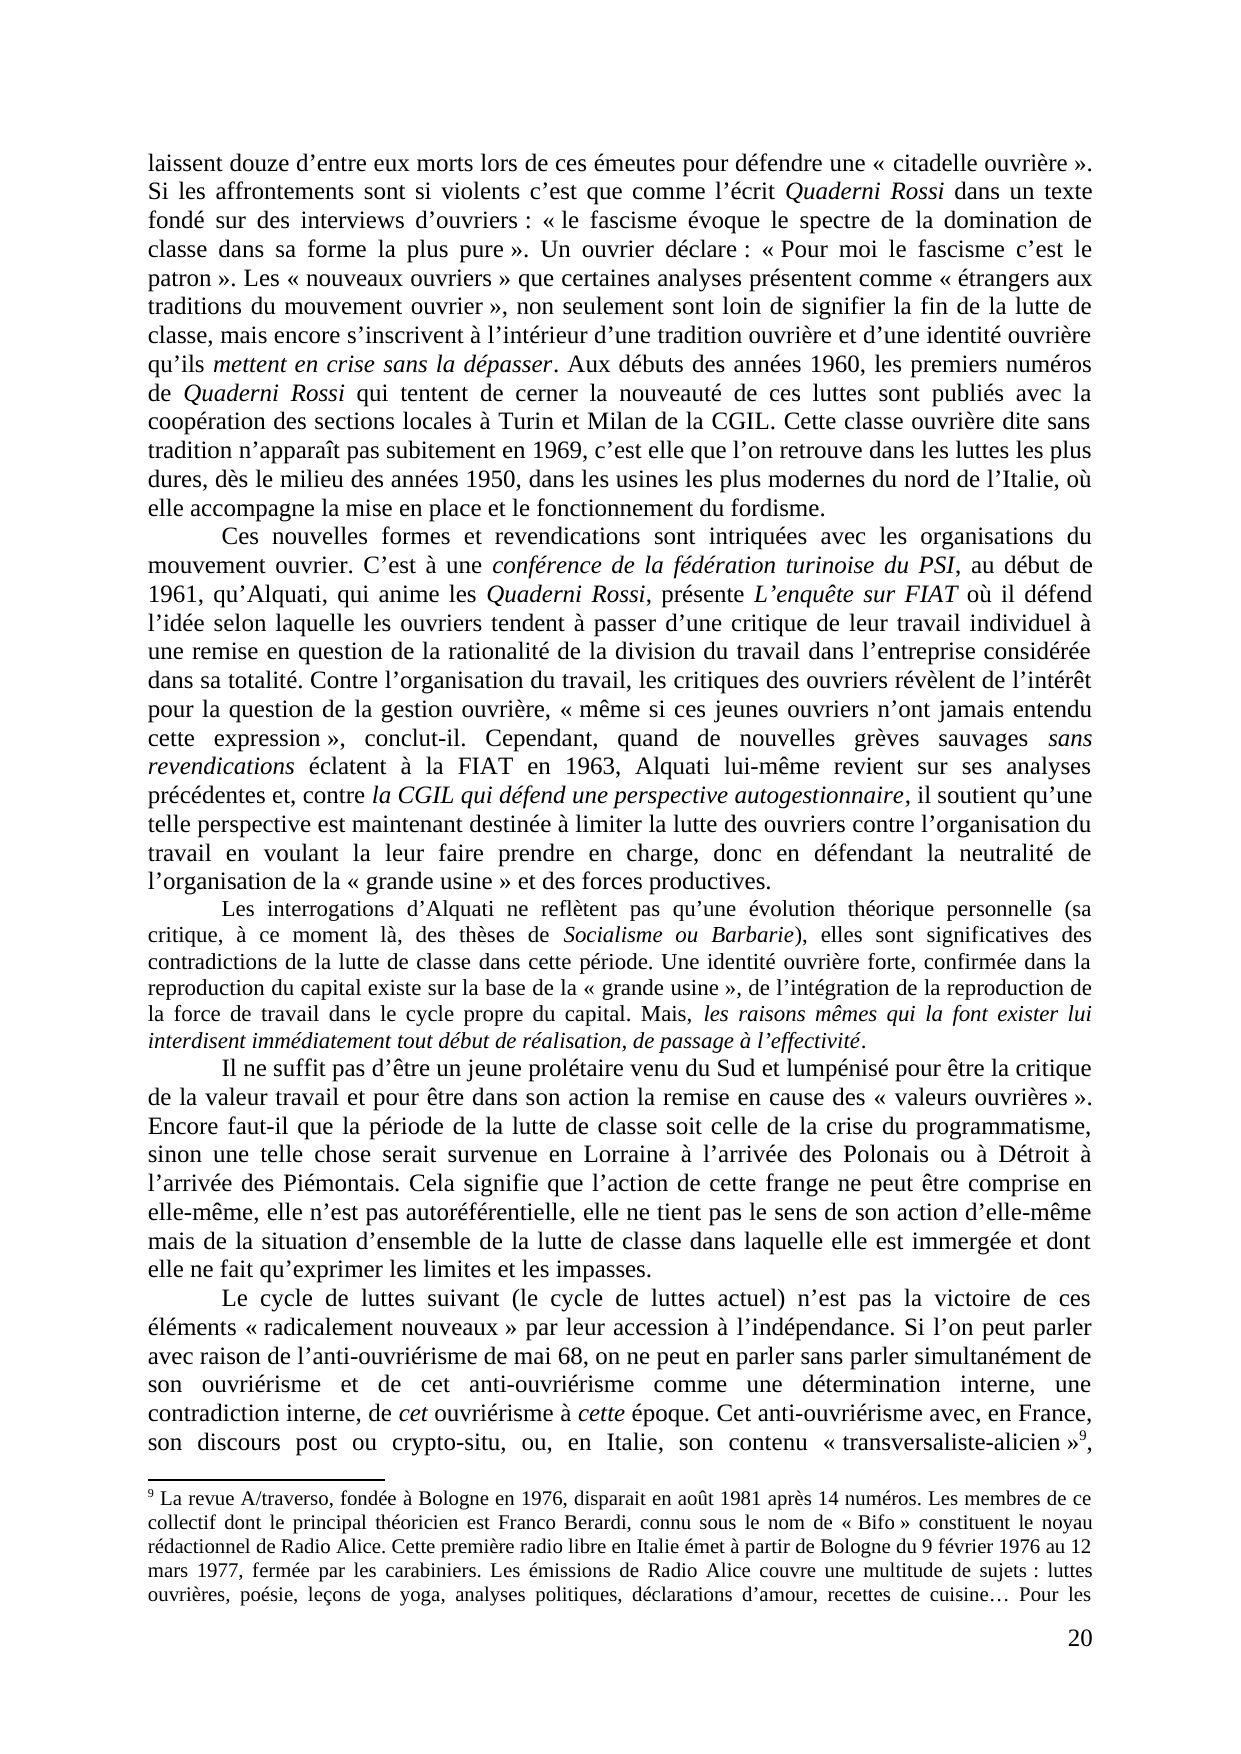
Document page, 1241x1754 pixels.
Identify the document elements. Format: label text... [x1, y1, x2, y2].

text Les interrogations d’Alquati ne reflètent pas qu’une évolution théorique personnelle (sa critique, à ce moment là, des thèses de Socialisme ou Barbarie), elles sont significatives des contradictions de la lutte de classe dans cette période. Une identité ouvrière forte, confirmée dans la reproduction du capital existe sur la base de la « grande usine », de l’intégration de la reproduction de la force de travail dans le cycle propre du capital. Mais, les raisons mêmes qui la font exister lui interdisent immédiatement tout début de réalisation, de passage à l’effectivité. [148, 895, 1093, 1053]
text Il ne suffit pas d’être un jeune prolétaire venu du Sud et lumpénisé pour être la critique de la valeur travail et pour être dans son action la remise en cause des « valeurs ouvrières ». Encore faut-il que la période de la lutte de classe soit celle de la crise du programmatisme, sinon une telle chose serait survenue en Lorraine à l’arrivée des Polonais ou à Détroit à l’arrivée des Piémontais. Cela signifie que l’action de cette frange ne peut être comprise en elle-même, elle n’est pas autoréférentielle, elle ne tient pas le sens de son action d’elle-même mais de la situation d’ensemble de la lutte de classe dans laquelle elle est immergée et dont elle ne fait qu’exprimer les limites et les impasses. [148, 1053, 1093, 1283]
text Le cycle de luttes suivant (le cycle de luttes actuel) n’est pas la victoire de ces éléments « radicalement nouveaux » par leur accession à l’indépendance. Si l’on peut parler avec raison de l’anti-ouvriérisme de mai 68, on ne peut en parler sans parler simultanément de son ouvriérisme et de cet anti-ouvriérisme comme une détermination interne, une contradiction interne, de cet ouvriérisme à cette époque. Cet anti-ouvriérisme avec, en France, son discours post ou crypto-situ, ou, en Italie, son contenu « transversaliste-alicien », disparaît en même temps que ce dont il n’est que la critique comme détermination interne. Plus fondamentalement, le refus du travail des années 1960 ou du début des années 1970 n’est pas le même que celui des années 1990 ou 2000. Le premier se résout dans l’action revendicative ou une séparation d’avec la condition ouvrière, le second est une attaque de tout ce qui définit cette condition comme attaque de ce que l’on est. En trente ans, on passe de Bologne 1977 aux émeutes des banlieues françaises de 2005 et d’ailleurs... [148, 1283, 1093, 1456]
text La revue A/traverso, fondée à Bologne en 1976, disparait en août 1981 après 14 numéros. Les membres de ce collectif dont le principal théoricien est Franco Berardi, connu sous le nom de « Bifo » constituent le noyau rédactionnel de Radio Alice. Cette première radio libre en Italie émet à partir de Bologne du 9 février 1976 au 12 mars 1977, fermée par les carabiniers. Les émissions de Radio Alice couvre une multitude de sujets : luttes ouvrières, poésie, leçons de yoga, analyses politiques, déclarations d’amour, recettes de cuisine… Pour les animateurs de A/traverso et de Radio Alice, le point central de leur action et de leur théorie se situe dans les relations entre les technologies de la communication et les mouvements sociaux. Il s’agit de montrer comment la subjectivité et le désir sont asservis dans le système capitaliste et d’élaborer un langage révolutionnaire capable d’interrompre et de subvertir le flux de la communication traditionnelle. Ils se désignent eux-mêmes comme « maodadaistes ». Dans un texte publié dans L’Espresso du 24 avril 1977, Bifo écrit : «On semble aujourd’hui pouvoir redécouvrir ce projet ; traduisons : inscription du corps et de ses besoins dans le texte, circulation du texte, réinscription de ce texte dans la conscience et l’action collectives, recoupement de la transformation linguistique et culturelle des diverses attitudes de refus. Mais attention : on risque de ramener ce recoupement à un fait purement sémiologique. (…) C’est oublier que, sous cette violation de la norme et cette transformation des gestes et du langage, il y a un sujet collectif pratique qui produit des comportements et des signes capables de briser les codes d’interprétation, précisément parce que la pratique sociale de ce sujet est capable de briser le code de la prestation du temps de vie à une société d’exploitation. » (op. cit., in Italie 77, le « Mouvement » et les intellectuels, documents rassemblés par Fabrizio Calvi, Ed. Le Seuil 1977). Après une accusation de la justice italienne pour « obscénités », Radio Alice et le collectif A/traverso répondent dans un texte commun : « Le corps, la sexualité, le désir de dormir le matin, se libérer du travail, la possibilité d’être bouleversé, de se rendre soi-même improductif et de s’ouvrir à une communication tactile et sans code, tout cela a été depuis des siècles caché, enfoui, refusé, inexprimé ; Vade Retro Satanas. Le chantage à la pauvreté, la discipline du travail, l’ordre hiérarchique, le sacrifice, la patrie, la famille, l’intérêt général, le chantage socialiste, la participation : tout cela a étouffé la voix du corps. » [148, 1486, 1093, 1606]
text laissent douze d’entre eux morts lors de ces émeutes pour défendre une « citadelle ouvrière ». Si les affrontements sont si violents c’est que comme l’écrit Quaderni Rossi dans un texte fondé sur des interviews d’ouvriers : « le fascisme évoque le spectre de la domination de classe dans sa forme la plus pure ». Un ouvrier déclare : « Pour moi le fascisme c’est le patron ». Les « nouveaux ouvriers » que certaines analyses présentent comme « étrangers aux traditions du mouvement ouvrier », non seulement sont loin de signifier la fin de la lutte de classe, mais encore s’inscrivent à l’intérieur d’une tradition ouvrière et d’une identité ouvrière qu’ils mettent en crise sans la dépasser. Aux débuts des années 1960, les premiers numéros de Quaderni Rossi qui tentent de cerner la nouveauté de ces luttes sont publiés avec la coopération des sections locales à Turin et Milan de la CGIL. Cette classe ouvrière dite sans tradition n’apparaît pas subitement en 1969, c’est elle que l’on retrouve dans les luttes les plus dures, dès le milieu des années 1950, dans les usines les plus modernes du nord de l’Italie, où elle accompagne la mise en place et le fonctionnement du fordisme. [148, 148, 1093, 521]
text Ces nouvelles formes et revendications sont intriquées avec les organisations du mouvement ouvrier. C’est à une conférence de la fédération turinoise du PSI, au début de 1961, qu’Alquati, qui anime les Quaderni Rossi, présente L’enquête sur FIAT où il défend l’idée selon laquelle les ouvriers tendent à passer d’une critique de leur travail individuel à une remise en question de la rationalité de la division du travail dans l’entreprise considérée dans sa totalité. Contre l’organisation du travail, les critiques des ouvriers révèlent de l’intérêt pour la question de la gestion ouvrière, « même si ces jeunes ouvriers n’ont jamais entendu cette expression », conclut-il. Cependant, quand de nouvelles grèves sauvages sans revendications éclatent à la FIAT en 1963, Alquati lui-même revient sur ses analyses précédentes et, contre la CGIL qui défend une perspective autogestionnaire, il soutient qu’une telle perspective est maintenant destinée à limiter la lutte des ouvriers contre l’organisation du travail en voulant la leur faire prendre en charge, donc en défendant la neutralité de l’organisation de la « grande usine » et des forces productives. [148, 521, 1093, 895]
